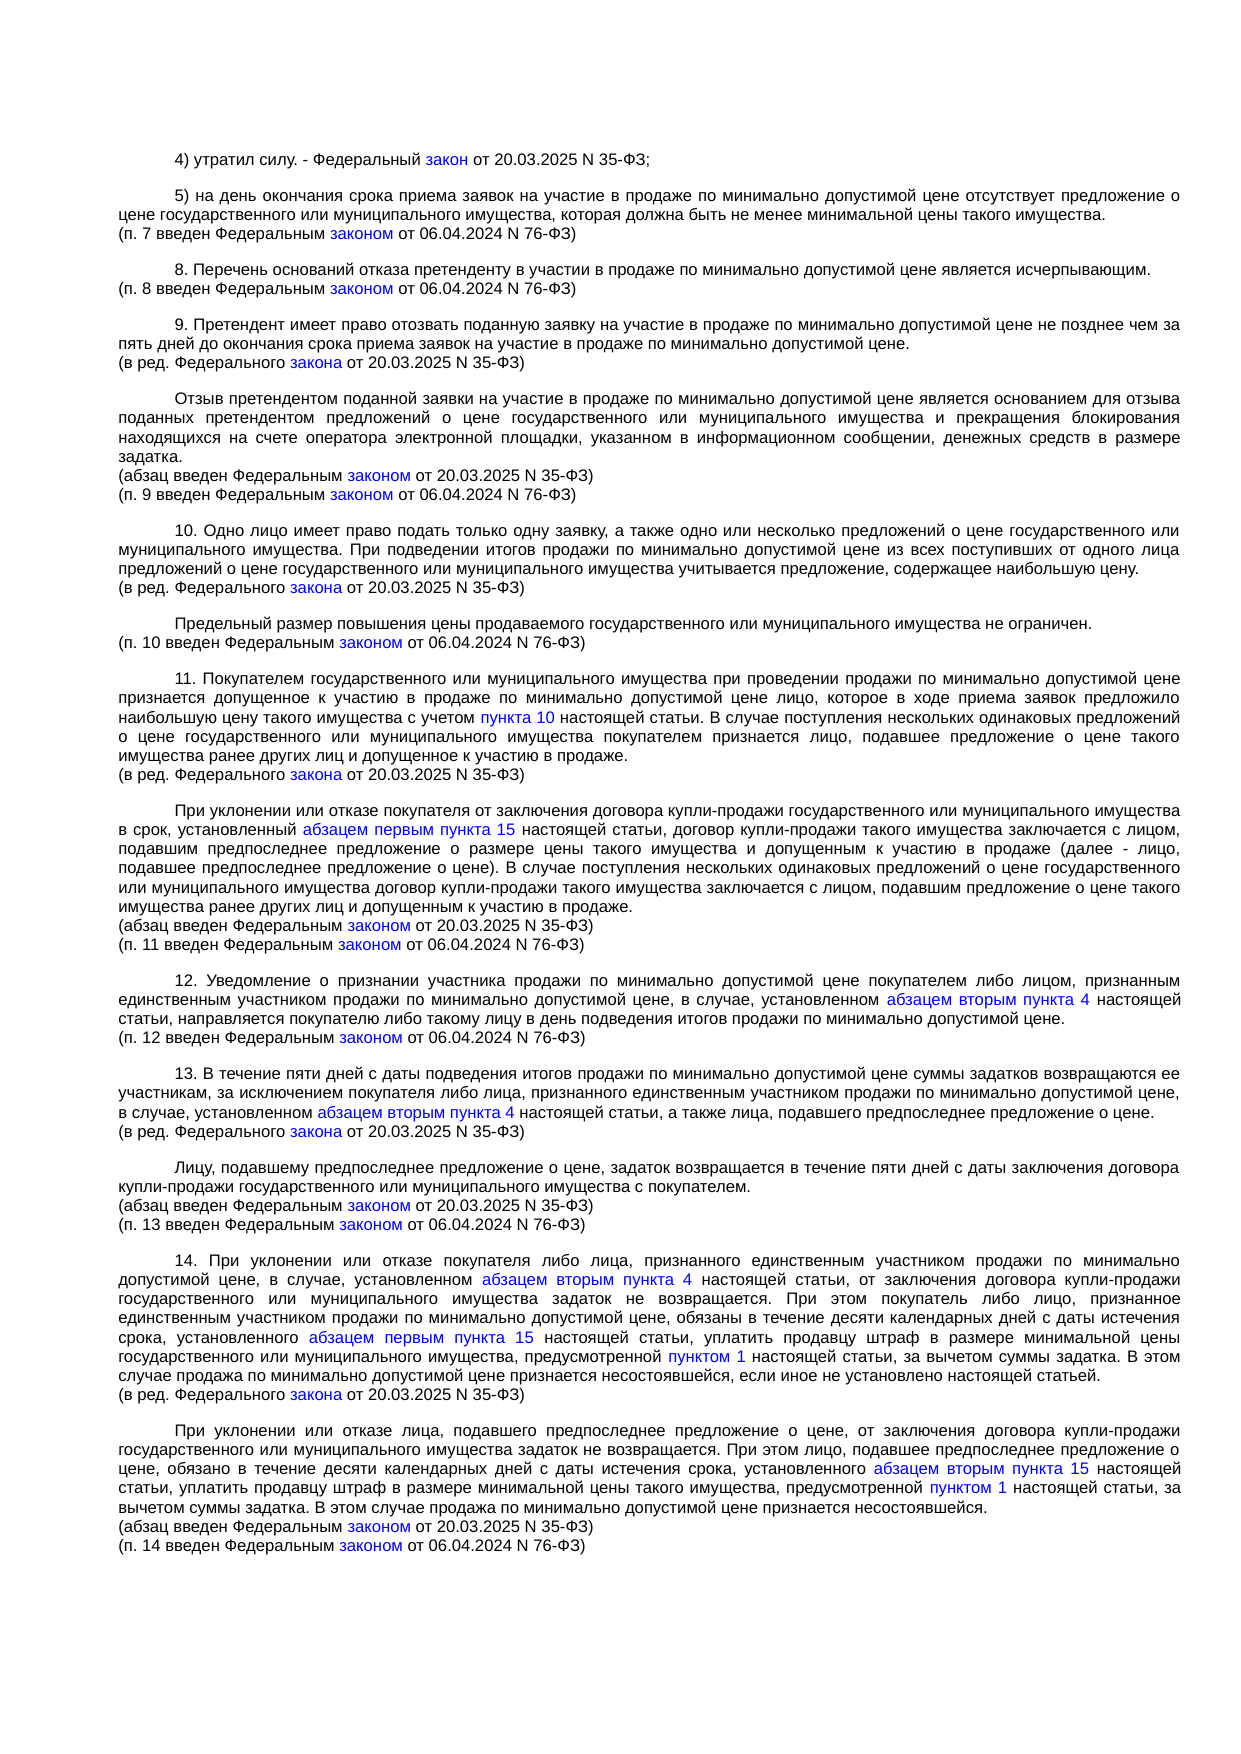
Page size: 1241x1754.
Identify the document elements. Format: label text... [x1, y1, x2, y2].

text (п. 9 введен Федеральным законом от 06.04.2024 N 76-ФЗ) [118, 485, 1181, 504]
text Предельный размер повышения цены продаваемого государственного или муниципального имущества не ограничен. [118, 614, 1181, 633]
text (абзац введен Федеральным законом от 20.03.2025 N 35-ФЗ) [118, 466, 1181, 485]
text (в ред. Федерального закона от 20.03.2025 N 35-ФЗ) [118, 1385, 1181, 1404]
text 4) утратил силу. - Федеральный закон от 20.03.2025 N 35-ФЗ; [118, 150, 1181, 169]
text (п. 13 введен Федеральным законом от 06.04.2024 N 76-ФЗ) [118, 1215, 1181, 1234]
text Лицу, подавшему предпоследнее предложение о цене, задаток возвращается в течение пяти дней с даты заключения договора купли-продажи государственного или муниципального имущества с покупателем. [118, 1157, 1181, 1196]
text 13. В течение пяти дней с даты подведения итогов продажи по минимально допустимой цене суммы задатков возвращаются ее участникам, за исключением покупателя либо лица, признанного единственным участником продажи по минимально допустимой цене, в случае, установленном абзацем вторым пункта 4 настоящей статьи, а также лица, подавшего предпоследнее предложение о цене. [118, 1064, 1181, 1122]
text 12. Уведомление о признании участника продажи по минимально допустимой цене покупателем либо лицом, признанным единственным участником продажи по минимально допустимой цене, в случае, установленном абзацем вторым пункта 4 настоящей статьи, направляется покупателю либо такому лицу в день подведения итогов продажи по минимально допустимой цене. [118, 971, 1181, 1028]
text Отзыв претендентом поданной заявки на участие в продаже по минимально допустимой цене является основанием для отзыва поданных претендентом предложений о цене государственного или муниципального имущества и прекращения блокирования находящихся на счете оператора электронной площадки, указанном в информационном сообщении, денежных средств в размере задатка. [118, 389, 1181, 466]
text (абзац введен Федеральным законом от 20.03.2025 N 35-ФЗ) [118, 1196, 1181, 1215]
text (абзац введен Федеральным законом от 20.03.2025 N 35-ФЗ) [118, 916, 1181, 935]
text (п. 11 введен Федеральным законом от 06.04.2024 N 76-ФЗ) [118, 935, 1181, 954]
text (п. 10 введен Федеральным законом от 06.04.2024 N 76-ФЗ) [118, 633, 1181, 652]
text (п. 8 введен Федеральным законом от 06.04.2024 N 76-ФЗ) [118, 279, 1181, 298]
text 14. При уклонении или отказе покупателя либо лица, признанного единственным участником продажи по минимально допустимой цене, в случае, установленном абзацем вторым пункта 4 настоящей статьи, от заключения договора купли-продажи государственного или муниципального имущества задаток не возвращается. При этом покупатель либо лицо, признанное единственным участником продажи по минимально допустимой цене, обязаны в течение десяти календарных дней с даты истечения срока, установленного абзацем первым пункта 15 настоящей статьи, уплатить продавцу штраф в размере минимальной цены государственного или муниципального имущества, предусмотренной пунктом 1 настоящей статьи, за вычетом суммы задатка. В этом случае продажа по минимально допустимой цене признается несостоявшейся, если иное не установлено настоящей статьей. [118, 1251, 1181, 1385]
text 8. Перечень оснований отказа претенденту в участии в продаже по минимально допустимой цене является исчерпывающим. [118, 260, 1181, 279]
text (абзац введен Федеральным законом от 20.03.2025 N 35-ФЗ) [118, 1517, 1181, 1536]
text (в ред. Федерального закона от 20.03.2025 N 35-ФЗ) [118, 578, 1181, 597]
text При уклонении или отказе покупателя от заключения договора купли-продажи государственного или муниципального имущества в срок, установленный абзацем первым пункта 15 настоящей статьи, договор купли-продажи такого имущества заключается с лицом, подавшим предпоследнее предложение о размере цены такого имущества и допущенным к участию в продаже (далее - лицо, подавшее предпоследнее предложение о цене). В случае поступления нескольких одинаковых предложений о цене государственного или муниципального имущества договор купли-продажи такого имущества заключается с лицом, подавшим предложение о цене такого имущества ранее других лиц и допущенным к участию в продаже. [118, 801, 1181, 916]
text (в ред. Федерального закона от 20.03.2025 N 35-ФЗ) [118, 353, 1181, 372]
text (в ред. Федерального закона от 20.03.2025 N 35-ФЗ) [118, 765, 1181, 784]
text 11. Покупателем государственного или муниципального имущества при проведении продажи по минимально допустимой цене признается допущенное к участию в продаже по минимально допустимой цене лицо, которое в ходе приема заявок предложило наибольшую цену такого имущества с учетом пункта 10 настоящей статьи. В случае поступления нескольких одинаковых предложений о цене государственного или муниципального имущества покупателем признается лицо, подавшее предложение о цене такого имущества ранее других лиц и допущенное к участию в продаже. [118, 669, 1181, 765]
text (в ред. Федерального закона от 20.03.2025 N 35-ФЗ) [118, 1122, 1181, 1141]
text (п. 7 введен Федеральным законом от 06.04.2024 N 76-ФЗ) [118, 224, 1181, 243]
text 5) на день окончания срока приема заявок на участие в продаже по минимально допустимой цене отсутствует предложение о цене государственного или муниципального имущества, которая должна быть не менее минимальной цены такого имущества. [118, 186, 1181, 224]
text (п. 12 введен Федеральным законом от 06.04.2024 N 76-ФЗ) [118, 1028, 1181, 1047]
text (п. 14 введен Федеральным законом от 06.04.2024 N 76-ФЗ) [118, 1536, 1181, 1555]
text 10. Одно лицо имеет право подать только одну заявку, а также одно или несколько предложений о цене государственного или муниципального имущества. При подведении итогов продажи по минимально допустимой цене из всех поступивших от одного лица предложений о цене государственного или муниципального имущества учитывается предложение, содержащее наибольшую цену. [118, 521, 1181, 578]
text При уклонении или отказе лица, подавшего предпоследнее предложение о цене, от заключения договора купли-продажи государственного или муниципального имущества задаток не возвращается. При этом лицо, подавшее предпоследнее предложение о цене, обязано в течение десяти календарных дней с даты истечения срока, установленного абзацем вторым пункта 15 настоящей статьи, уплатить продавцу штраф в размере минимальной цены такого имущества, предусмотренной пунктом 1 настоящей статьи, за вычетом суммы задатка. В этом случае продажа по минимально допустимой цене признается несостоявшейся. [118, 1421, 1181, 1517]
text 9. Претендент имеет право отозвать поданную заявку на участие в продаже по минимально допустимой цене не позднее чем за пять дней до окончания срока приема заявок на участие в продаже по минимально допустимой цене. [118, 315, 1181, 353]
